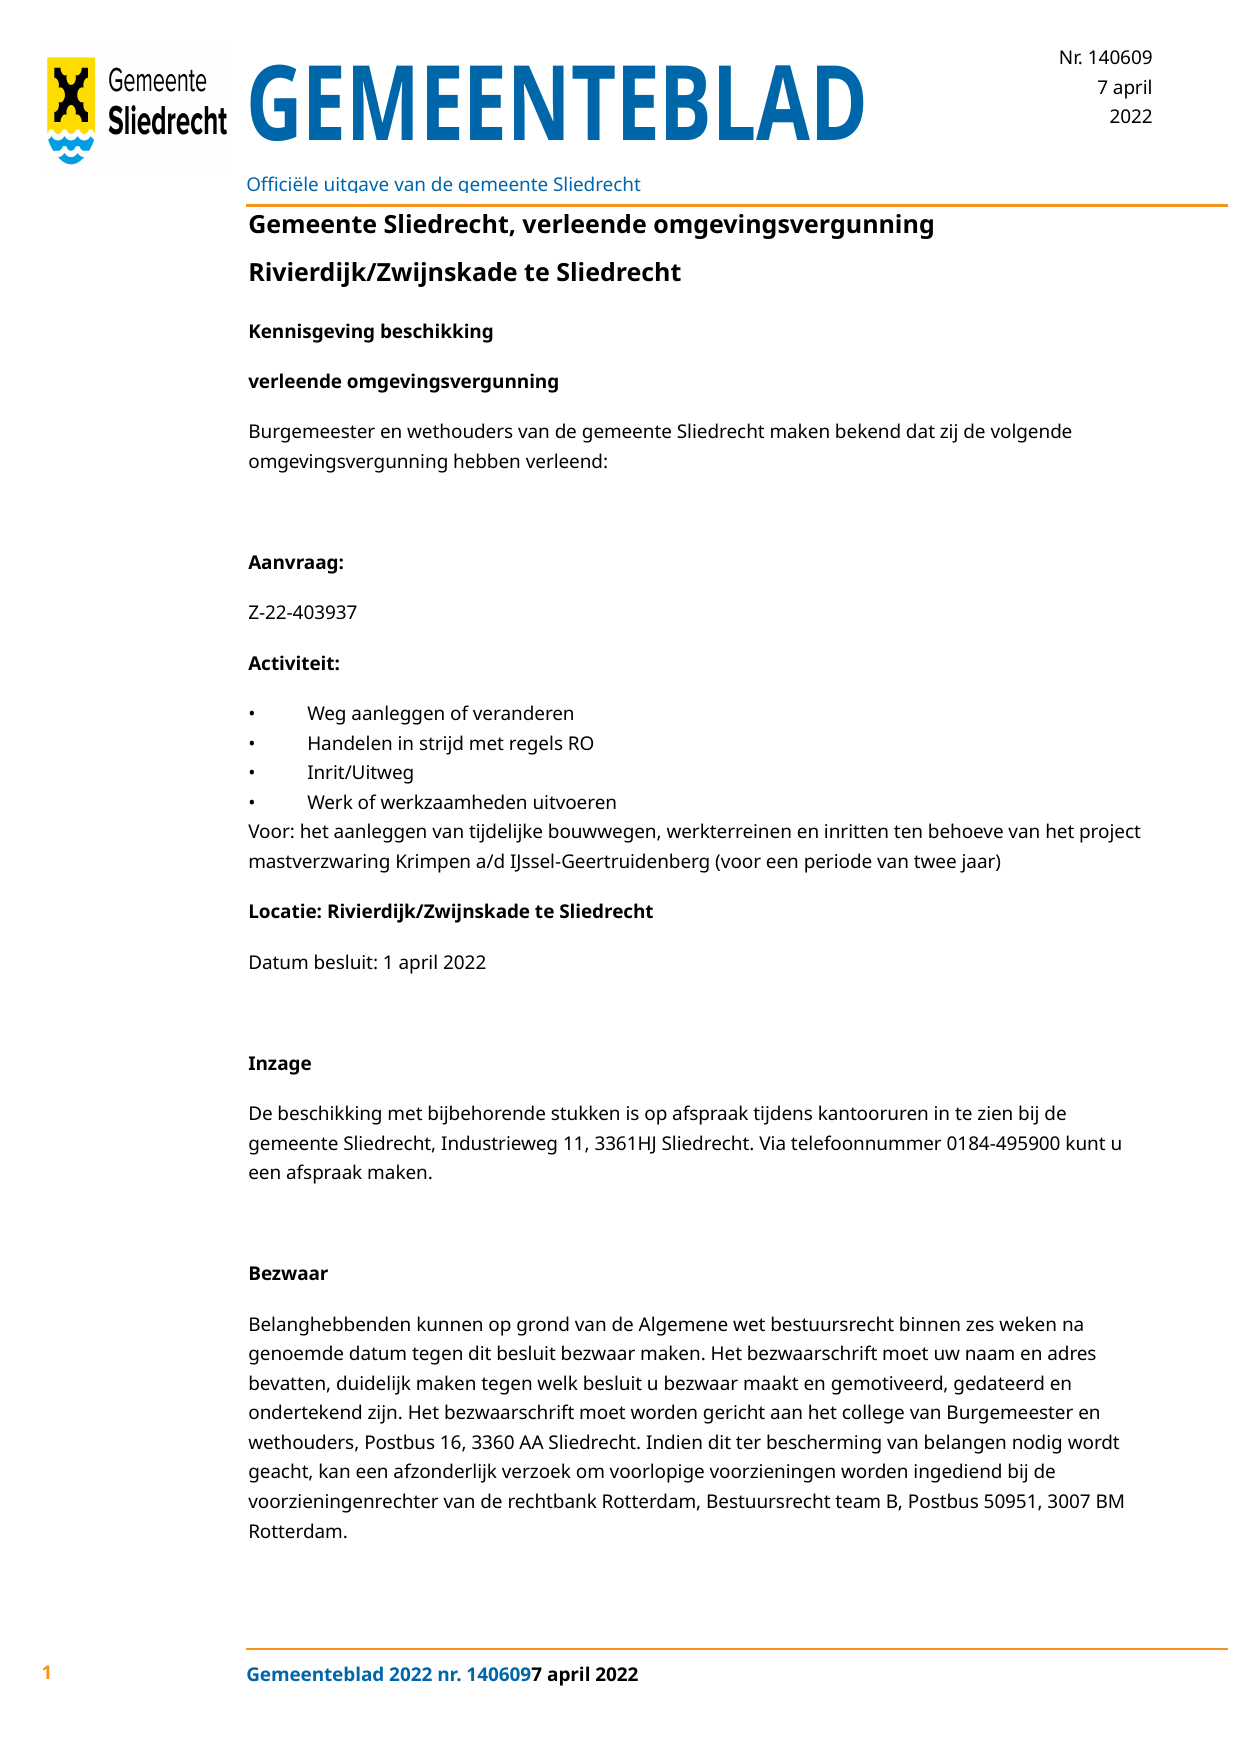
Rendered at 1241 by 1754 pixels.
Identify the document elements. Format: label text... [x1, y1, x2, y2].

list Werk of werkzaamheden uitvoeren [248, 789, 1152, 815]
text Burgemeester en wethouders van de gemeente Sliedrecht maken bekend dat zij de volgende omgevingsvergunning hebben verleend: [248, 419, 1152, 474]
text Inzage [248, 1050, 1152, 1076]
text Kennisgeving beschikking [248, 318, 1152, 344]
text verleende omgevingsvergunning [248, 368, 1152, 394]
text Datum besluit: 1 april 2022 [248, 949, 1152, 975]
text Voor: het aanleggen van tijdelijke bouwwegen, werkterreinen en inritten ten behoeve van het project mastverzwaring Krimpen a/d IJssel-Geertruidenberg (voor een periode van twee jaar) [248, 819, 1152, 874]
list Handelen in strijd met regels RO [248, 730, 1152, 756]
list Weg aanleggen of veranderen [248, 700, 1152, 726]
text Aanvraag: [248, 549, 1152, 575]
picture [41, 47, 231, 172]
text Bezwaar [248, 1260, 1152, 1286]
text Z-22-403937 [248, 599, 1152, 625]
text De beschikking met bijbehorende stukken is op afspraak tijdens kantooruren in te zien bij de gemeente Sliedrecht, Industrieweg 11, 3361HJ Sliedrecht. Via telefoonnummer 0184-495900 kunt u een afspraak maken. [248, 1100, 1152, 1185]
text Locatie: Rivierdijk/Zwijnskade te Sliedrecht [248, 899, 1152, 924]
text Gemeente Sliedrecht, verleende omgevingsvergunning Rivierdijk/Zwijnskade te Sliedrecht [248, 207, 1152, 288]
list Inrit/Uitweg [248, 759, 1152, 785]
text Belanghebbenden kunnen op grond van de Algemene wet bestuursrecht binnen zes weken na genoemde datum tegen dit besluit bezwaar maken. Het bezwaarschrift moet uw naam en adres bevatten, duidelijk maken tegen welk besluit u bezwaar maakt en gemotiveerd, gedateerd en ondertekend zijn. Het bezwaarschrift moet worden gericht aan het college van Burgemeester en wethouders, Postbus 16, 3360 AA Sliedrecht. Indien dit ter bescherming van belangen nodig wordt geacht, kan een afzonderlijk verzoek om voorlopige voorzieningen worden ingediend bij de voorzieningenrechter van de rechtbank Rotterdam, Bestuursrecht team B, Postbus 50951, 3007 BM Rotterdam. [248, 1311, 1152, 1544]
text Activiteit: [248, 650, 1152, 676]
